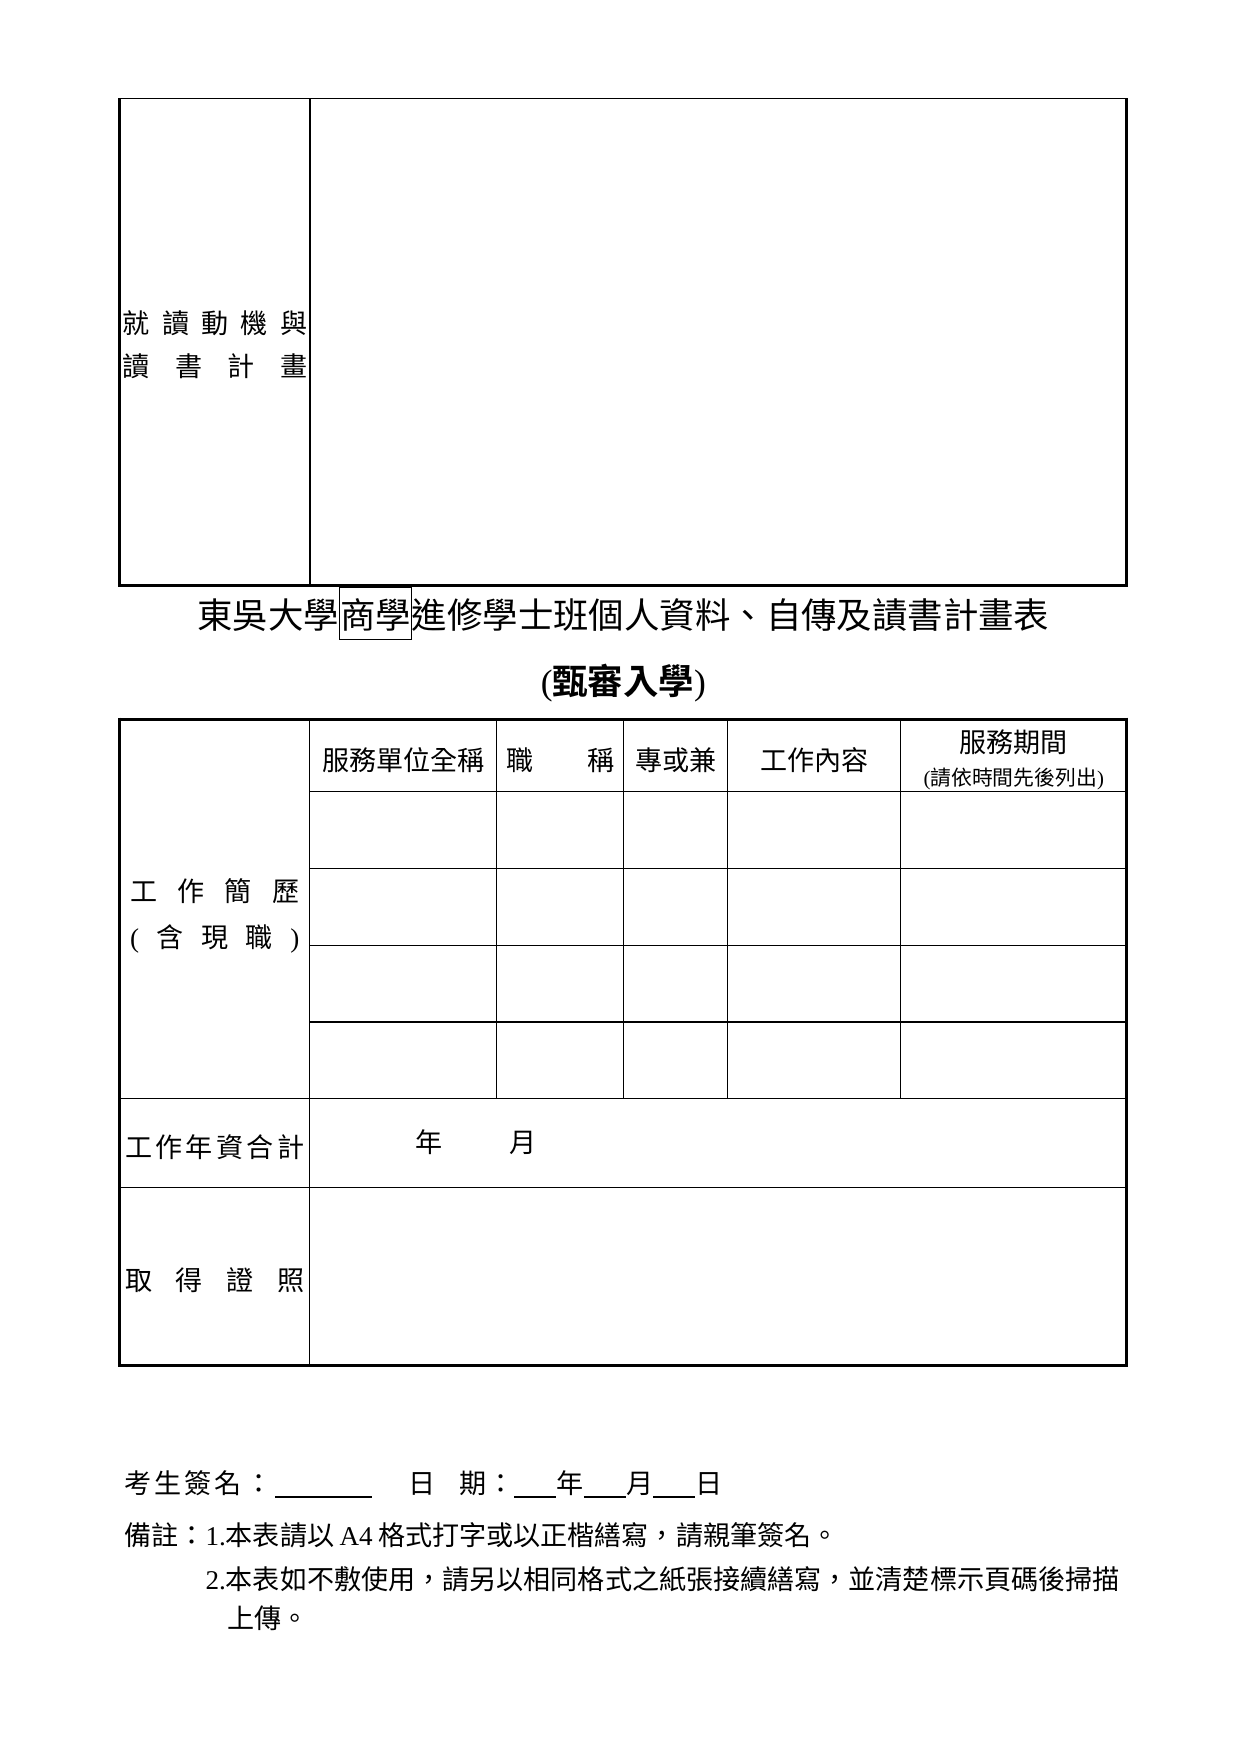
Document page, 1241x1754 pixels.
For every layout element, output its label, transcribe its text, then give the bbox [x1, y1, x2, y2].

table_cell 工作年資合計 [121, 1099, 309, 1187]
table_cell [901, 1023, 1125, 1098]
table_header 職 稱 [497, 721, 623, 791]
table_cell 年 月 [310, 1099, 1125, 1187]
table_cell [624, 1023, 727, 1098]
table_cell [728, 792, 900, 868]
table_cell [310, 792, 496, 868]
table_cell [497, 792, 623, 868]
table_cell [901, 946, 1125, 1021]
table_cell [728, 869, 900, 944]
table_cell [310, 946, 496, 1021]
table_cell [311, 99, 1125, 583]
table_cell [901, 792, 1125, 868]
table_cell [310, 1023, 496, 1098]
table_header 工作內容 [728, 721, 900, 791]
table_header 專或兼 [624, 721, 727, 791]
table_header 服務期間 (請依時間先後列出) [901, 721, 1125, 791]
table_cell 就讀動機與 讀書計畫 [121, 99, 309, 583]
table_cell [624, 869, 727, 944]
table_cell [497, 869, 623, 944]
table_cell [624, 946, 727, 1021]
table_cell [310, 1188, 1125, 1363]
table_header 服務單位全稱 [310, 721, 496, 791]
text 考生簽名： 日 期： 年 月 日 [124, 1462, 1122, 1502]
text 東吳大學商學進修學士班個人資料、自傳及謮書計畫表 [124, 587, 339, 640]
table_cell [901, 869, 1125, 944]
text 東吳大學商學進修學士班個人資料、自傳及謮書計畫表 [340, 588, 411, 639]
text 備註：1.本表請以A4格式打字或以正楷繕寫，請親筆簽名。 [124, 1514, 1122, 1553]
table_cell [497, 946, 623, 1021]
table_cell [497, 1023, 623, 1098]
table_cell [624, 792, 727, 868]
table_header 工作簡歷 (含現職) [121, 721, 309, 1098]
table_cell [728, 946, 900, 1021]
text (甄審入學) [124, 653, 1122, 704]
text 2.本表如不敷使用，請另以相同格式之紙張接續繕寫，並清楚標示頁碼後掃描上傳。 [205, 1558, 1122, 1636]
table_cell 取得證照 [121, 1188, 309, 1363]
table_cell [728, 1023, 900, 1098]
table_cell [310, 869, 496, 944]
text 東吳大學商學進修學士班個人資料、自傳及謮書計畫表 [412, 587, 1122, 640]
